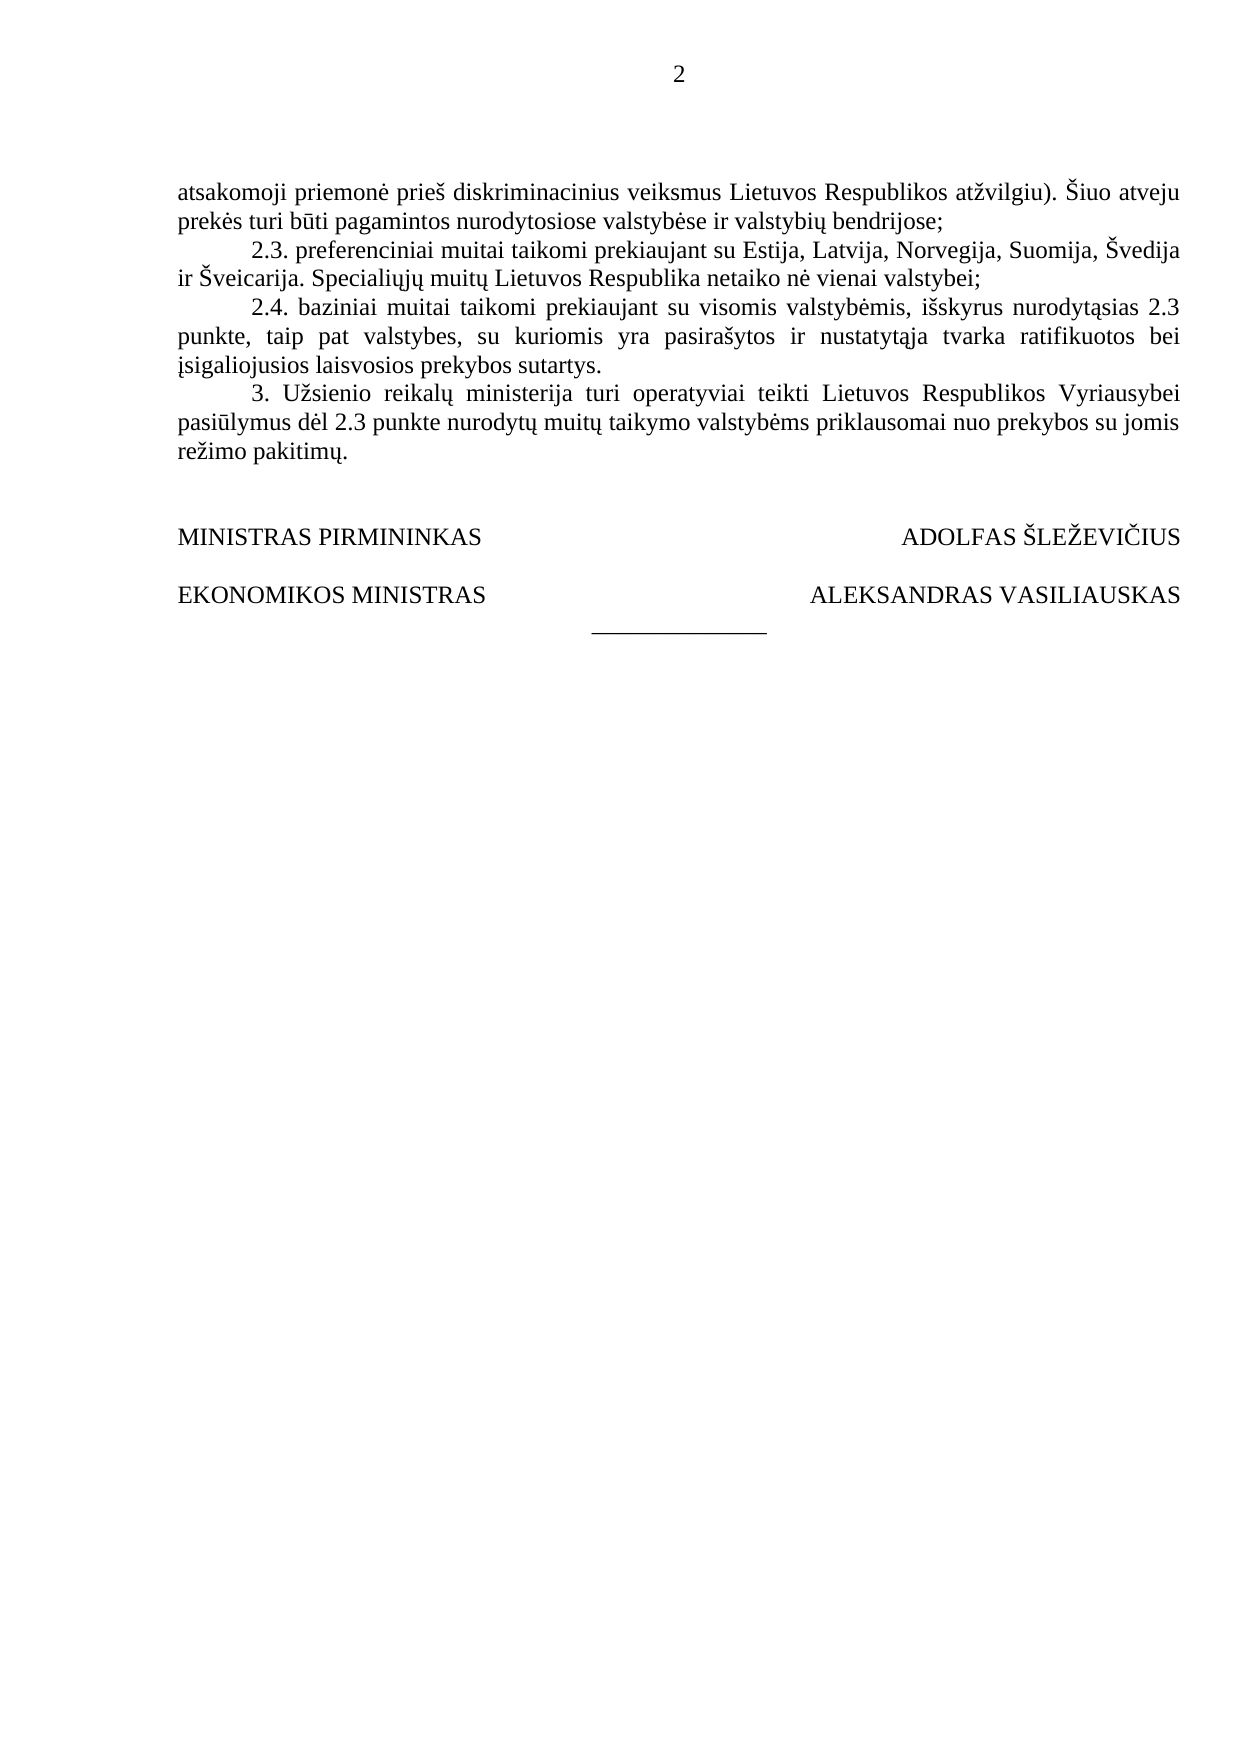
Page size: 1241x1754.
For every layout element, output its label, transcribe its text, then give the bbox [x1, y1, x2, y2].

text EKONOMIKOS MINISTRAS ALEKSANDRAS VASILIAUSKAS [177, 580, 1181, 608]
text 2.3. preferenciniai muitai taikomi prekiaujant su Estija, Latvija, Norvegija, Suomija, Švedija ir Šveicarija. Specialiųjų muitų Lietuvos Respublika netaiko nė vienai valstybei; [177, 235, 1181, 292]
text ______________ [177, 608, 1181, 637]
text 2.4. baziniai muitai taikomi prekiaujant su visomis valstybėmis, išskyrus nurodytąsias 2.3 punkte, taip pat valstybes, su kuriomis yra pasirašytos ir nustatytąja tvarka ratifikuotos bei įsigaliojusios laisvosios prekybos sutartys. [177, 292, 1181, 378]
text MINISTRAS PIRMININKAS ADOLFAS ŠLEŽEVIČIUS [177, 522, 1181, 551]
text atsakomoji priemonė prieš diskriminacinius veiksmus Lietuvos Respublikos atžvilgiu). Šiuo atveju prekės turi būti pagamintos nurodytosiose valstybėse ir valstybių bendrijose; [177, 177, 1181, 235]
text 3. Užsienio reikalų ministerija turi operatyviai teikti Lietuvos Respublikos Vyriausybei pasiūlymus dėl 2.3 punkte nurodytų muitų taikymo valstybėms priklausomai nuo prekybos su jomis režimo pakitimų. [177, 378, 1181, 465]
